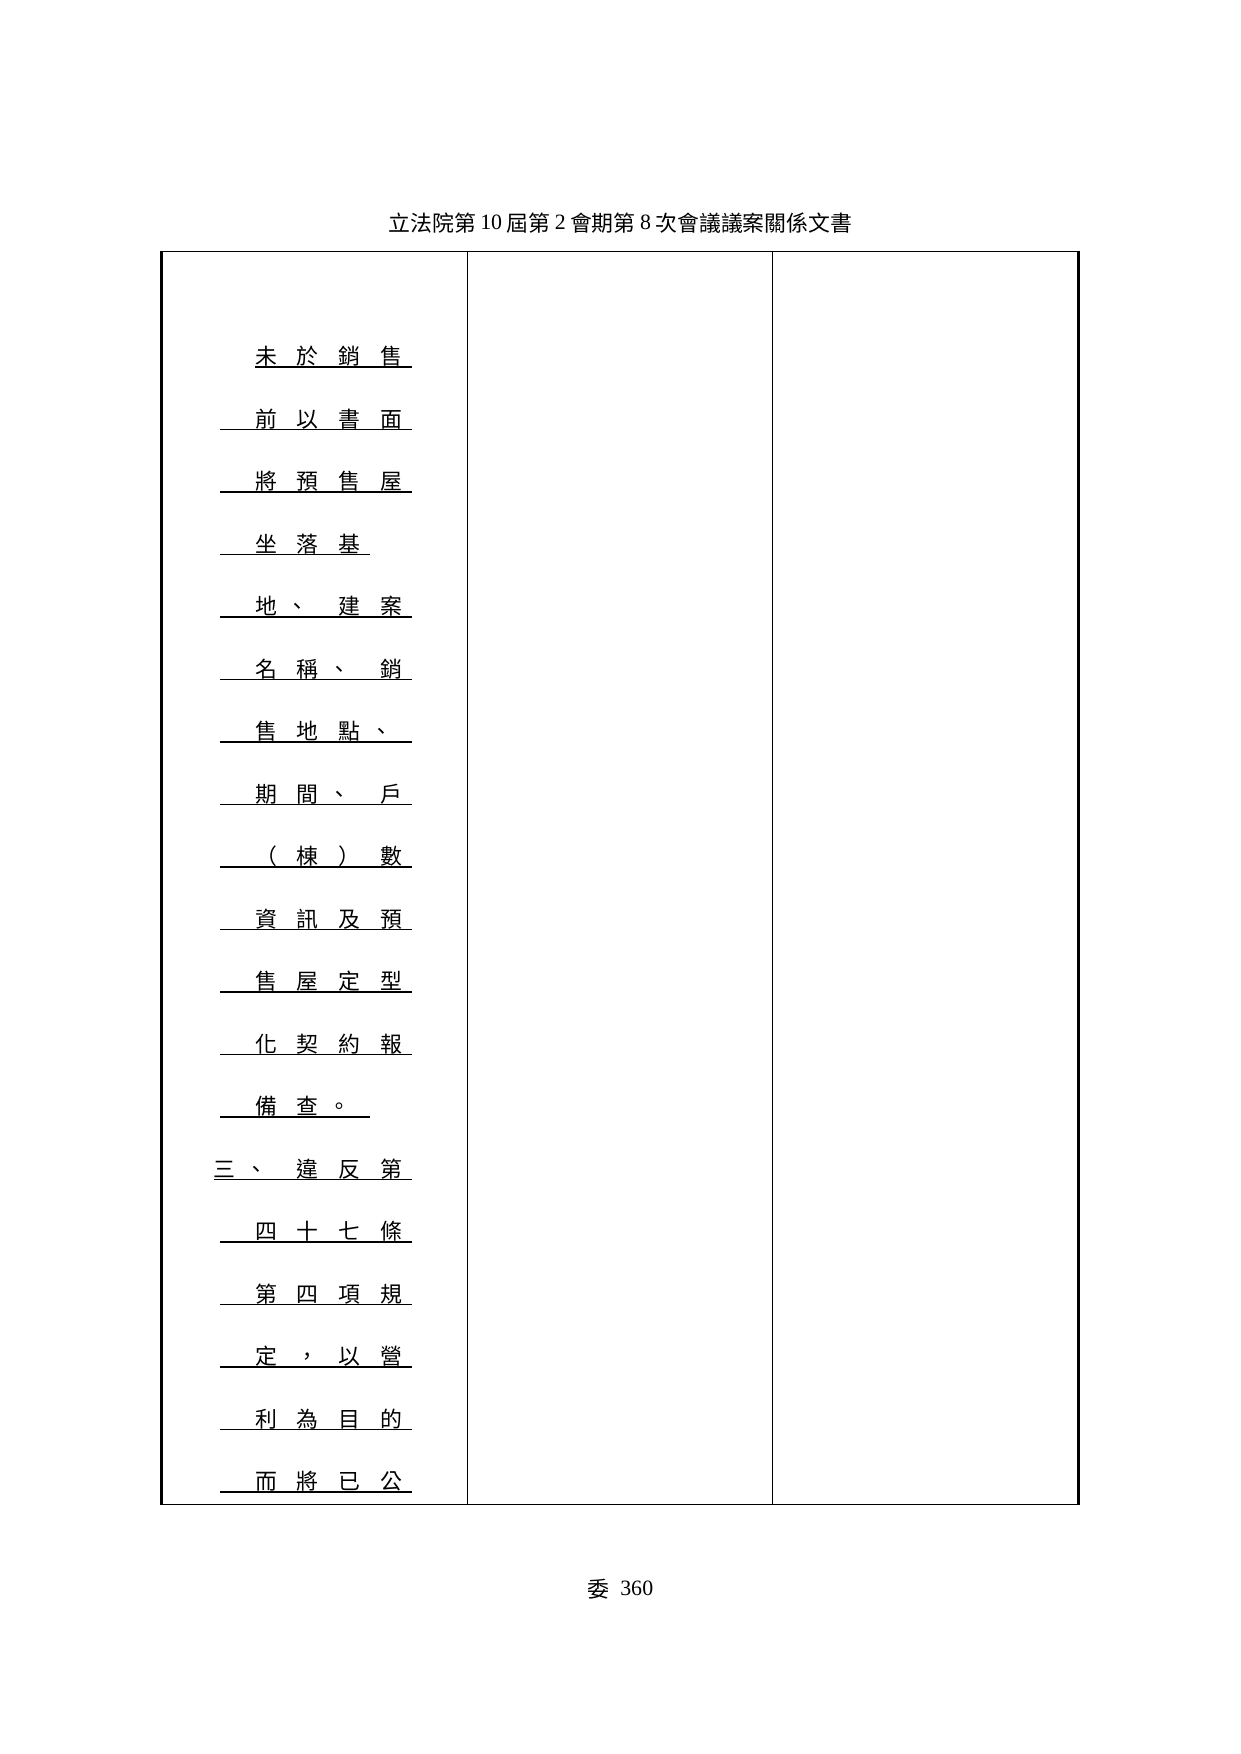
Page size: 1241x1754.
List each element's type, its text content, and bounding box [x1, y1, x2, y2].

table_cell [773, 252, 1077, 1504]
table_cell 未於銷售前以書面將預售屋坐落基地、建案名稱、銷售地點、期間、戶（棟）數資訊及預售屋定型化契約報備查。 三、違反第四十七條第四項規定，以營利為目的而將已公 [163, 252, 467, 1504]
table_cell [468, 252, 772, 1504]
